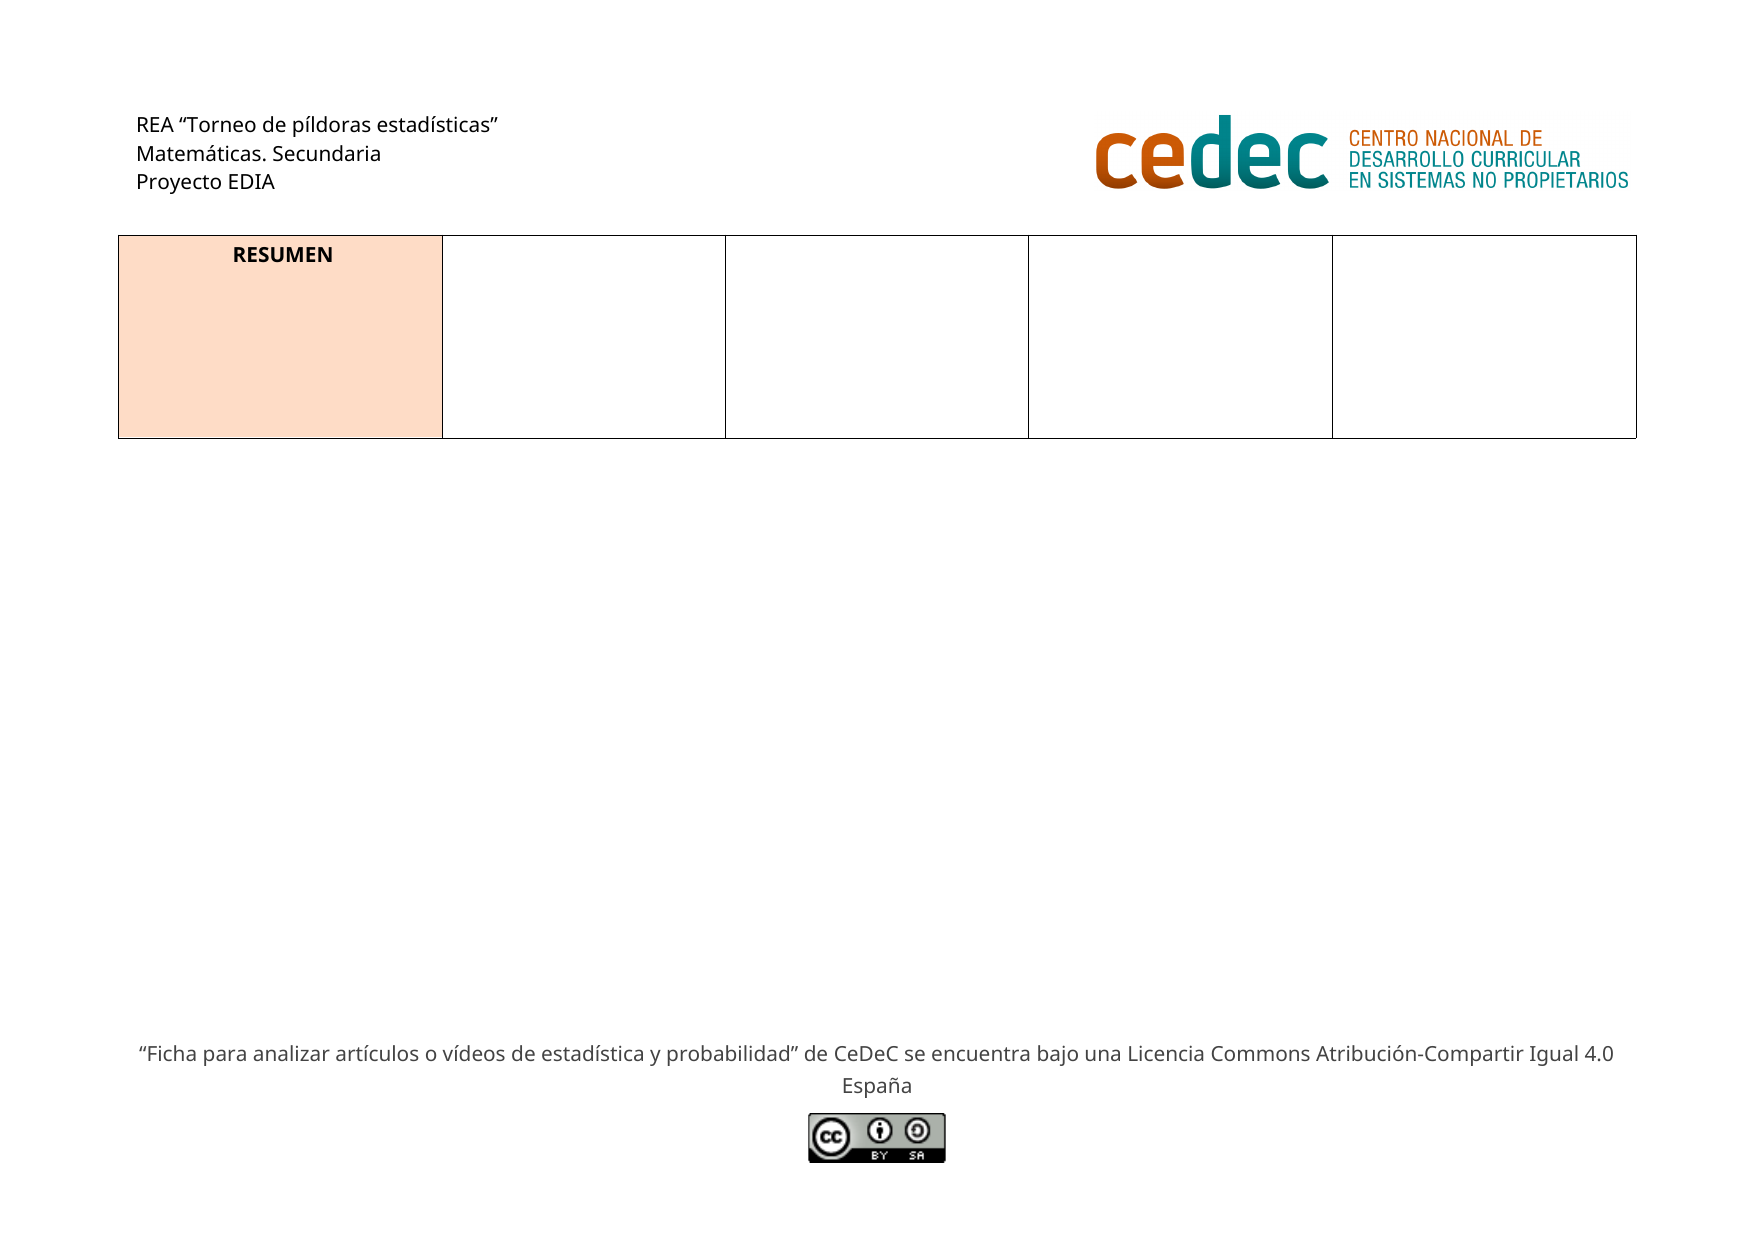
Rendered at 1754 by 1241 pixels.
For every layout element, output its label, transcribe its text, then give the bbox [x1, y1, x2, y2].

table_cell [1029, 236, 1332, 437]
table_cell [443, 236, 725, 437]
picture [808, 1113, 946, 1163]
table_cell [1333, 236, 1636, 437]
table_cell RESUMEN [119, 236, 442, 437]
picture [1094, 111, 1631, 191]
table_cell [726, 236, 1028, 437]
